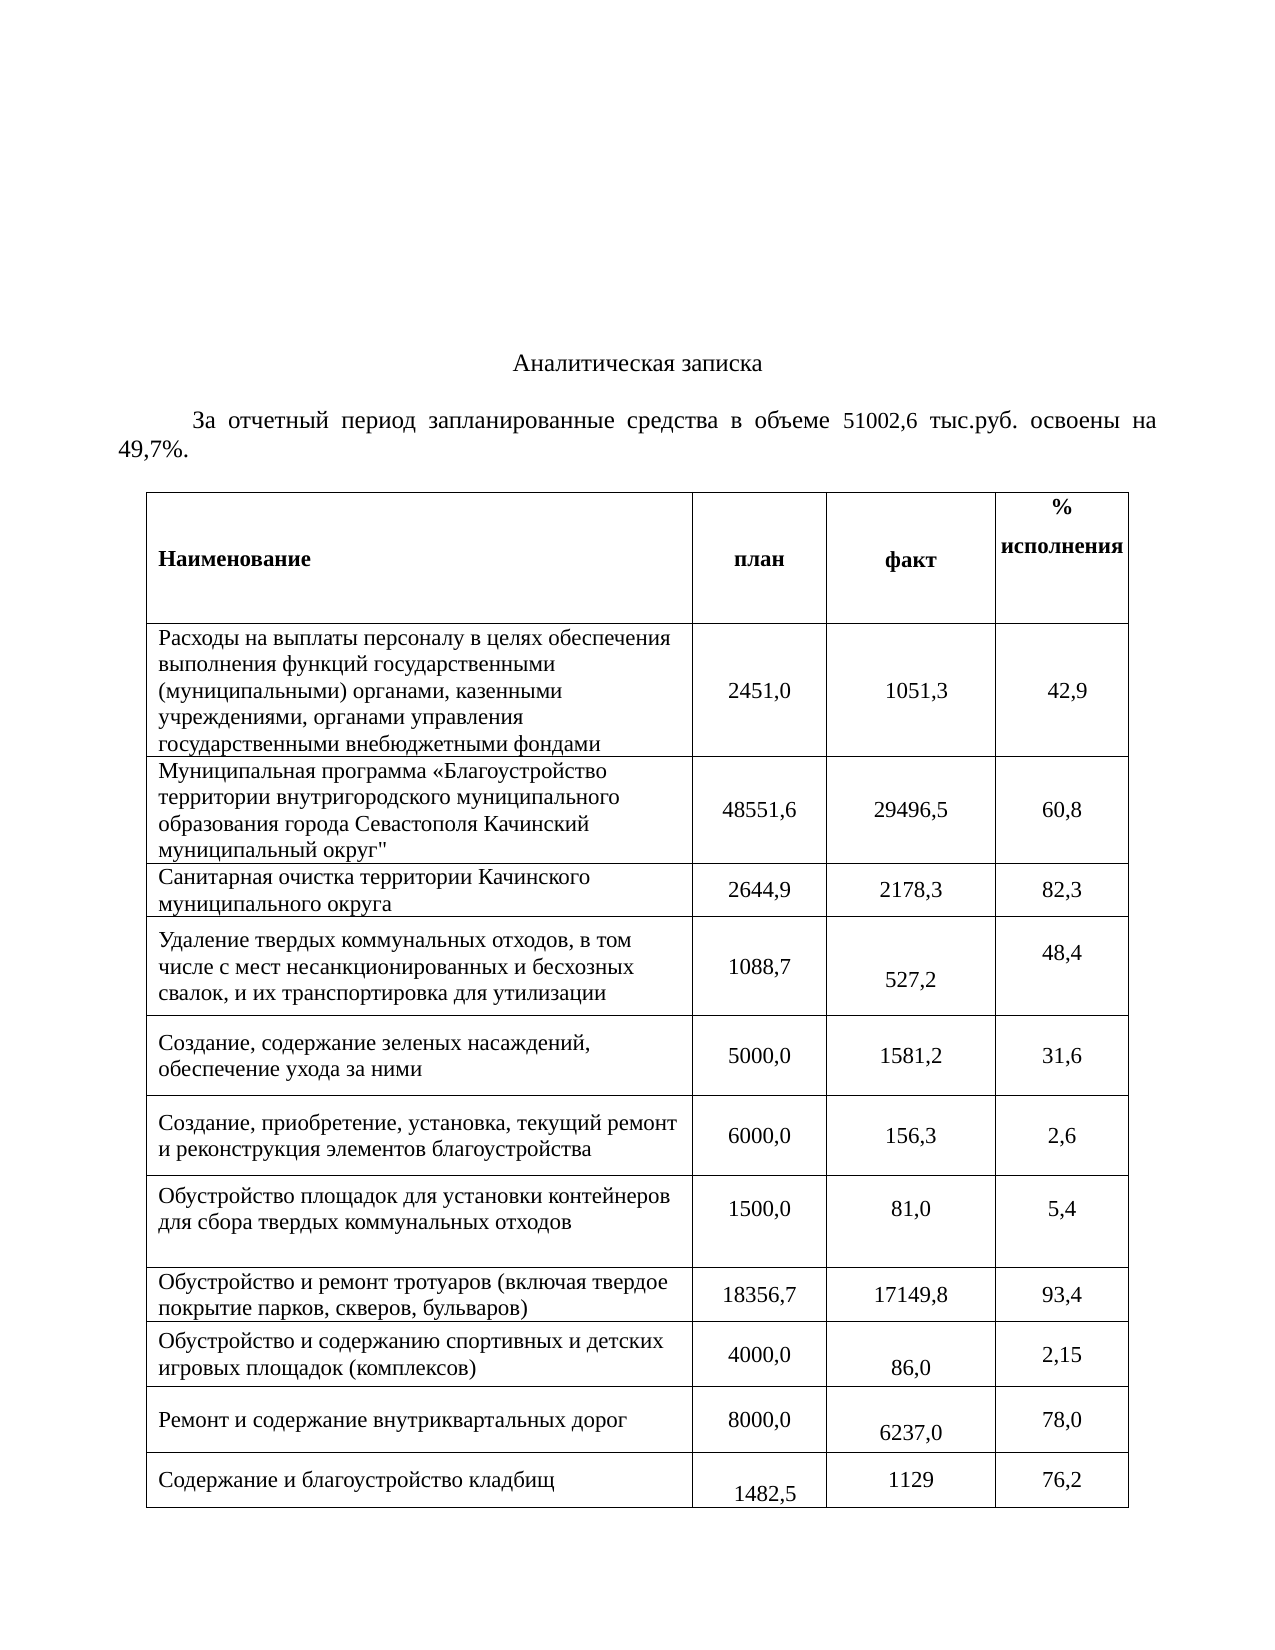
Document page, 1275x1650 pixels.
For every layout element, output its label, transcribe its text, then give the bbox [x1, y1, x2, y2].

table_cell Ремонт и содержание внутриквартальных дорог [147, 1387, 692, 1452]
table_cell 5000,0 [693, 1016, 826, 1095]
table_cell 156,3 [827, 1096, 995, 1175]
table_cell [147, 1240, 692, 1267]
table_cell 1482,5 [693, 1453, 826, 1507]
table_cell 81,0 [827, 1176, 995, 1240]
table_cell [827, 1240, 995, 1267]
table_cell 29496,5 [827, 757, 995, 862]
table_cell 1581,2 [827, 1016, 995, 1095]
table_header план [693, 493, 826, 623]
table_cell Обустройство и ремонт тротуаров (включая твердое покрытие парков, скверов, бульваров) [147, 1268, 692, 1321]
table_header факт [827, 493, 995, 623]
table_header % исполнения [996, 493, 1128, 623]
text За отчетный период запланированные средства в объеме 51002,6 тыс.руб. освоены на 49,7%. [118, 406, 1157, 463]
table_cell 1129 [827, 1453, 995, 1507]
table_cell 48551,6 [693, 757, 826, 862]
table_cell 1051,3 [827, 624, 995, 756]
table_cell 42,9 [996, 624, 1128, 756]
table_cell Санитарная очистка территории Качинского муниципального округа [147, 864, 692, 916]
table_cell 1500,0 [693, 1176, 826, 1240]
table_cell 2178,3 [827, 864, 995, 916]
table_cell Создание, приобретение, установка, текущий ремонт и реконструкция элементов благоустройства [147, 1096, 692, 1175]
table_cell 2,6 [996, 1096, 1128, 1175]
table_cell 2451,0 [693, 624, 826, 756]
table_header Наименование [147, 493, 692, 623]
table_cell 18356,7 [693, 1268, 826, 1321]
table_cell 6237,0 [827, 1387, 995, 1452]
table_cell 76,2 [996, 1453, 1128, 1507]
table_cell Обустройство и содержанию спортивных и детских игровых площадок (комплексов) [147, 1322, 692, 1386]
table_cell 82,3 [996, 864, 1128, 916]
table_cell Удаление твердых коммунальных отходов, в том числе с мест несанкционированных и бесхозных свалок, и их транспортировка для утилизации [147, 917, 692, 1014]
table_cell 48,4 [996, 917, 1128, 1014]
table_cell 8000,0 [693, 1387, 826, 1452]
table_cell 17149,8 [827, 1268, 995, 1321]
table_cell 93,4 [996, 1268, 1128, 1321]
table_cell 1088,7 [693, 917, 826, 1014]
table_cell 527,2 [827, 917, 995, 1014]
table_cell 60,8 [996, 757, 1128, 862]
table_cell [996, 1240, 1128, 1267]
table_cell 6000,0 [693, 1096, 826, 1175]
text Аналитическая записка [118, 348, 1157, 377]
table_cell Содержание и благоустройство кладбищ [147, 1453, 692, 1507]
table_cell Расходы на выплаты персоналу в целях обеспечения выполнения функций государственными (муниципальными) органами, казенными учреждениями, органами управления государственными внебюджетными фондами [147, 624, 692, 756]
table_cell 78,0 [996, 1387, 1128, 1452]
table_cell 2,15 [996, 1322, 1128, 1386]
table_cell 86,0 [827, 1322, 995, 1386]
table_cell Создание, содержание зеленых насаждений, обеспечение ухода за ними [147, 1016, 692, 1095]
table_cell 5,4 [996, 1176, 1128, 1240]
table_cell 31,6 [996, 1016, 1128, 1095]
table_cell Обустройство площадок для установки контейнеров для сбора твердых коммунальных отходов [147, 1176, 692, 1240]
table_cell 4000,0 [693, 1322, 826, 1386]
table_cell 2644,9 [693, 864, 826, 916]
table_cell Муниципальная программа «Благоустройство территории внутригородского муниципального образования города Севастополя Качинский муниципальный округ" [147, 757, 692, 862]
table_cell [693, 1240, 826, 1267]
